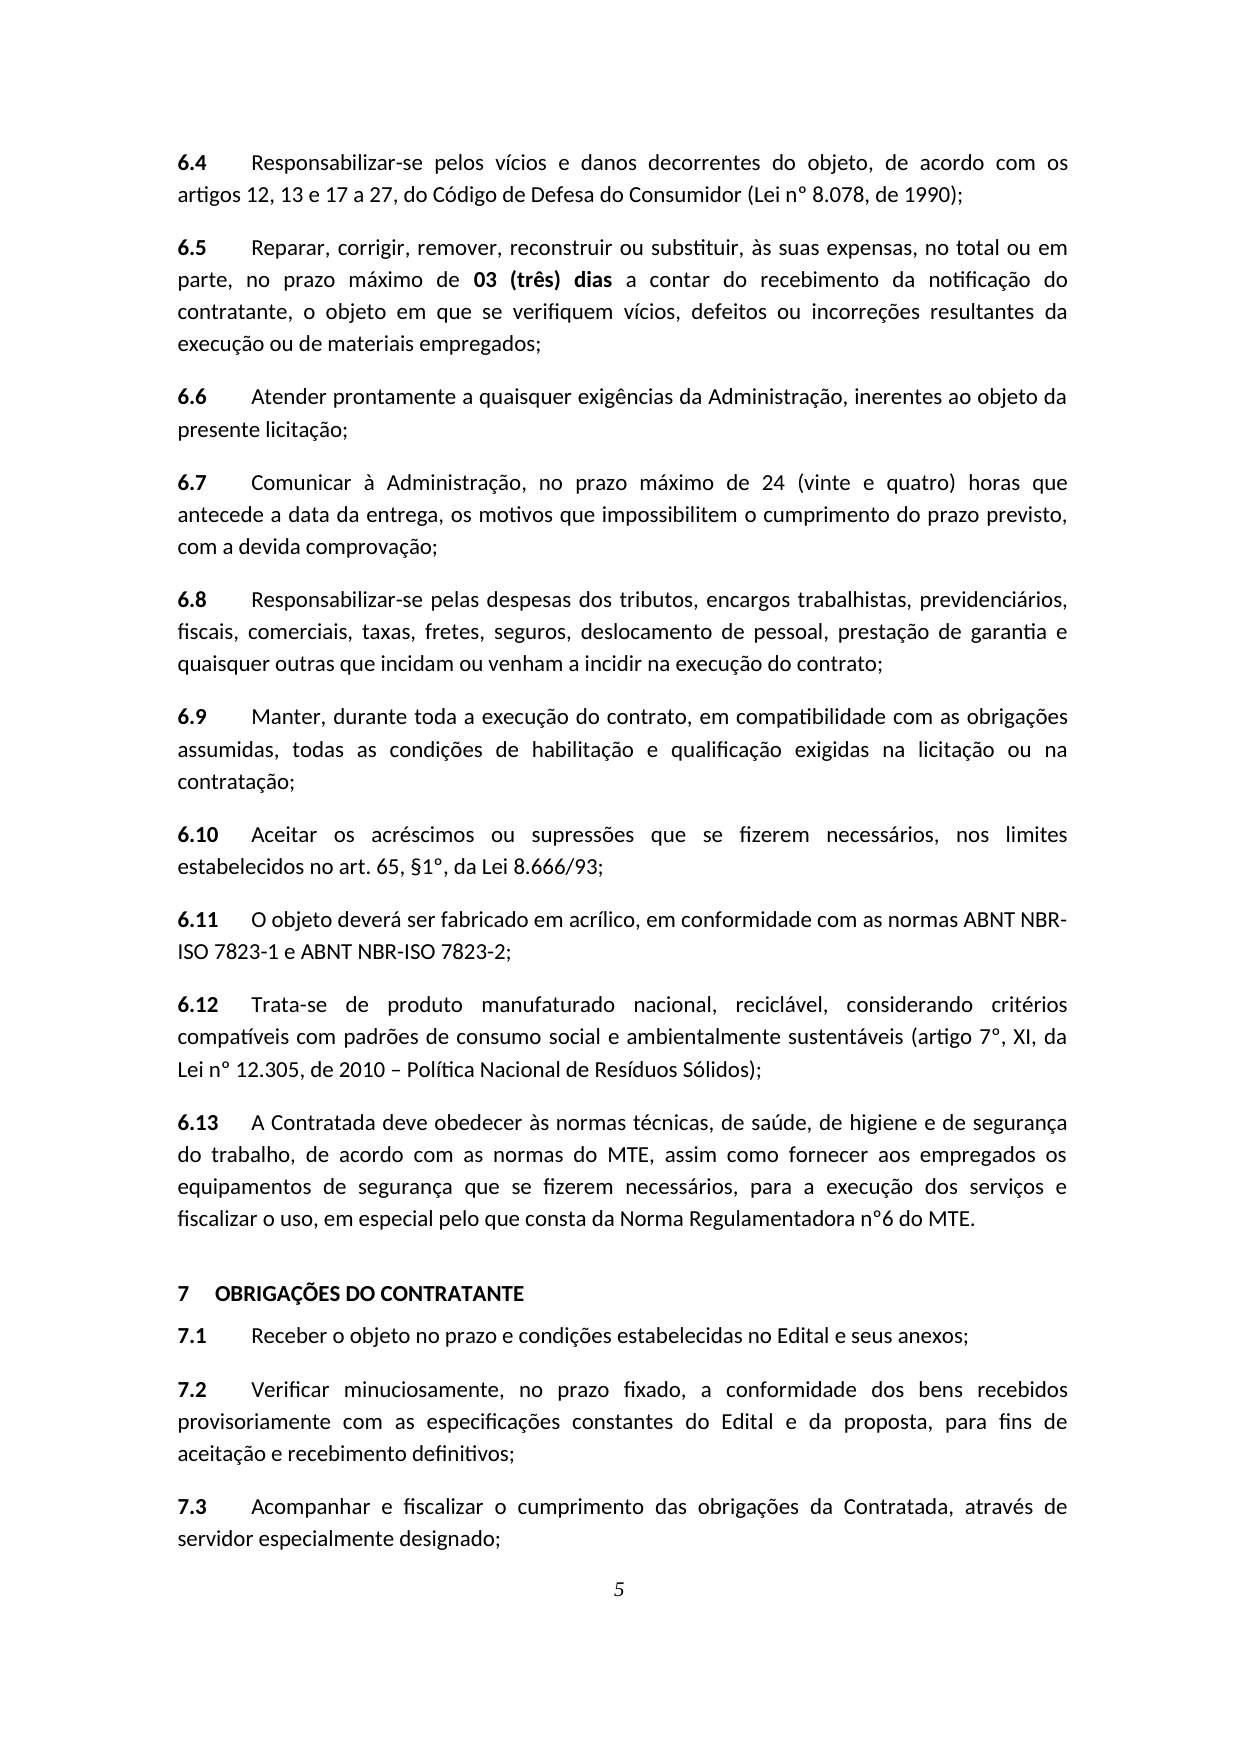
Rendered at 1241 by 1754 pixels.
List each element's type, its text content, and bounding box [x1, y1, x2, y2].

list Atender prontamente a quaisquer exigências da Administração, inerentes ao objeto da presente licitação; [177, 382, 1069, 443]
list Receber o objeto no prazo e condições estabelecidas no Edital e seus anexos; [177, 1322, 1069, 1350]
list Verificar minuciosamente, no prazo fixado, a conformidade dos bens recebidos provisoriamente com as especificações constantes do Edital e da proposta, para fins de aceitação e recebimento definitivos; [177, 1375, 1069, 1467]
list Responsabilizar-se pelos vícios e danos decorrentes do objeto, de acordo com os artigos 12, 13 e 17 a 27, do Código de Defesa do Consumidor (Lei nº 8.078, de 1990); [177, 148, 1069, 208]
list Trata-se de produto manufaturado nacional, reciclável, considerando critérios compatíveis com padrões de consumo social e ambientalmente sustentáveis (artigo 7º, XI, da Lei nº 12.305, de 2010 – Política Nacional de Resíduos Sólidos); [177, 990, 1069, 1083]
list O objeto deverá ser fabricado em acrílico, em conformidade com as normas ABNT NBR-ISO 7823-1 e ABNT NBR-ISO 7823-2; [177, 905, 1069, 965]
list A Contratada deve obedecer às normas técnicas, de saúde, de higiene e de segurança do trabalho, de acordo com as normas do MTE, assim como fornecer aos empregados os equipamentos de segurança que se fizerem necessários, para a execução dos serviços e fiscalizar o uso, em especial pelo que consta da Norma Regulamentadora nº6 do MTE. [177, 1108, 1069, 1232]
list Acompanhar e fiscalizar o cumprimento das obrigações da Contratada, através de servidor especialmente designado; [177, 1492, 1069, 1552]
list Comunicar à Administração, no prazo máximo de 24 (vinte e quatro) horas que antecede a data da entrega, os motivos que impossibilitem o cumprimento do prazo previsto, com a devida comprovação; [177, 468, 1069, 560]
list Manter, durante toda a execução do contrato, em compatibilidade com as obrigações assumidas, todas as condições de habilitação e qualificação exigidas na licitação ou na contratação; [177, 702, 1069, 795]
list OBRIGAÇÕES DO CONTRATANTE [177, 1279, 1063, 1307]
list Responsabilizar-se pelas despesas dos tributos, encargos trabalhistas, previdenciários, fiscais, comerciais, taxas, fretes, seguros, deslocamento de pessoal, prestação de garantia e quaisquer outras que incidam ou venham a incidir na execução do contrato; [177, 585, 1069, 677]
list Aceitar os acréscimos ou supressões que se fizerem necessários, nos limites estabelecidos no art. 65, §1º, da Lei 8.666/93; [177, 820, 1069, 880]
list Reparar, corrigir, remover, reconstruir ou substituir, às suas expensas, no total ou em parte, no prazo máximo de 03 (três) dias a contar do recebimento da notificação do contratante, o objeto em que se verifiquem vícios, defeitos ou incorreções resultantes da execução ou de materiais empregados; [177, 233, 1069, 357]
